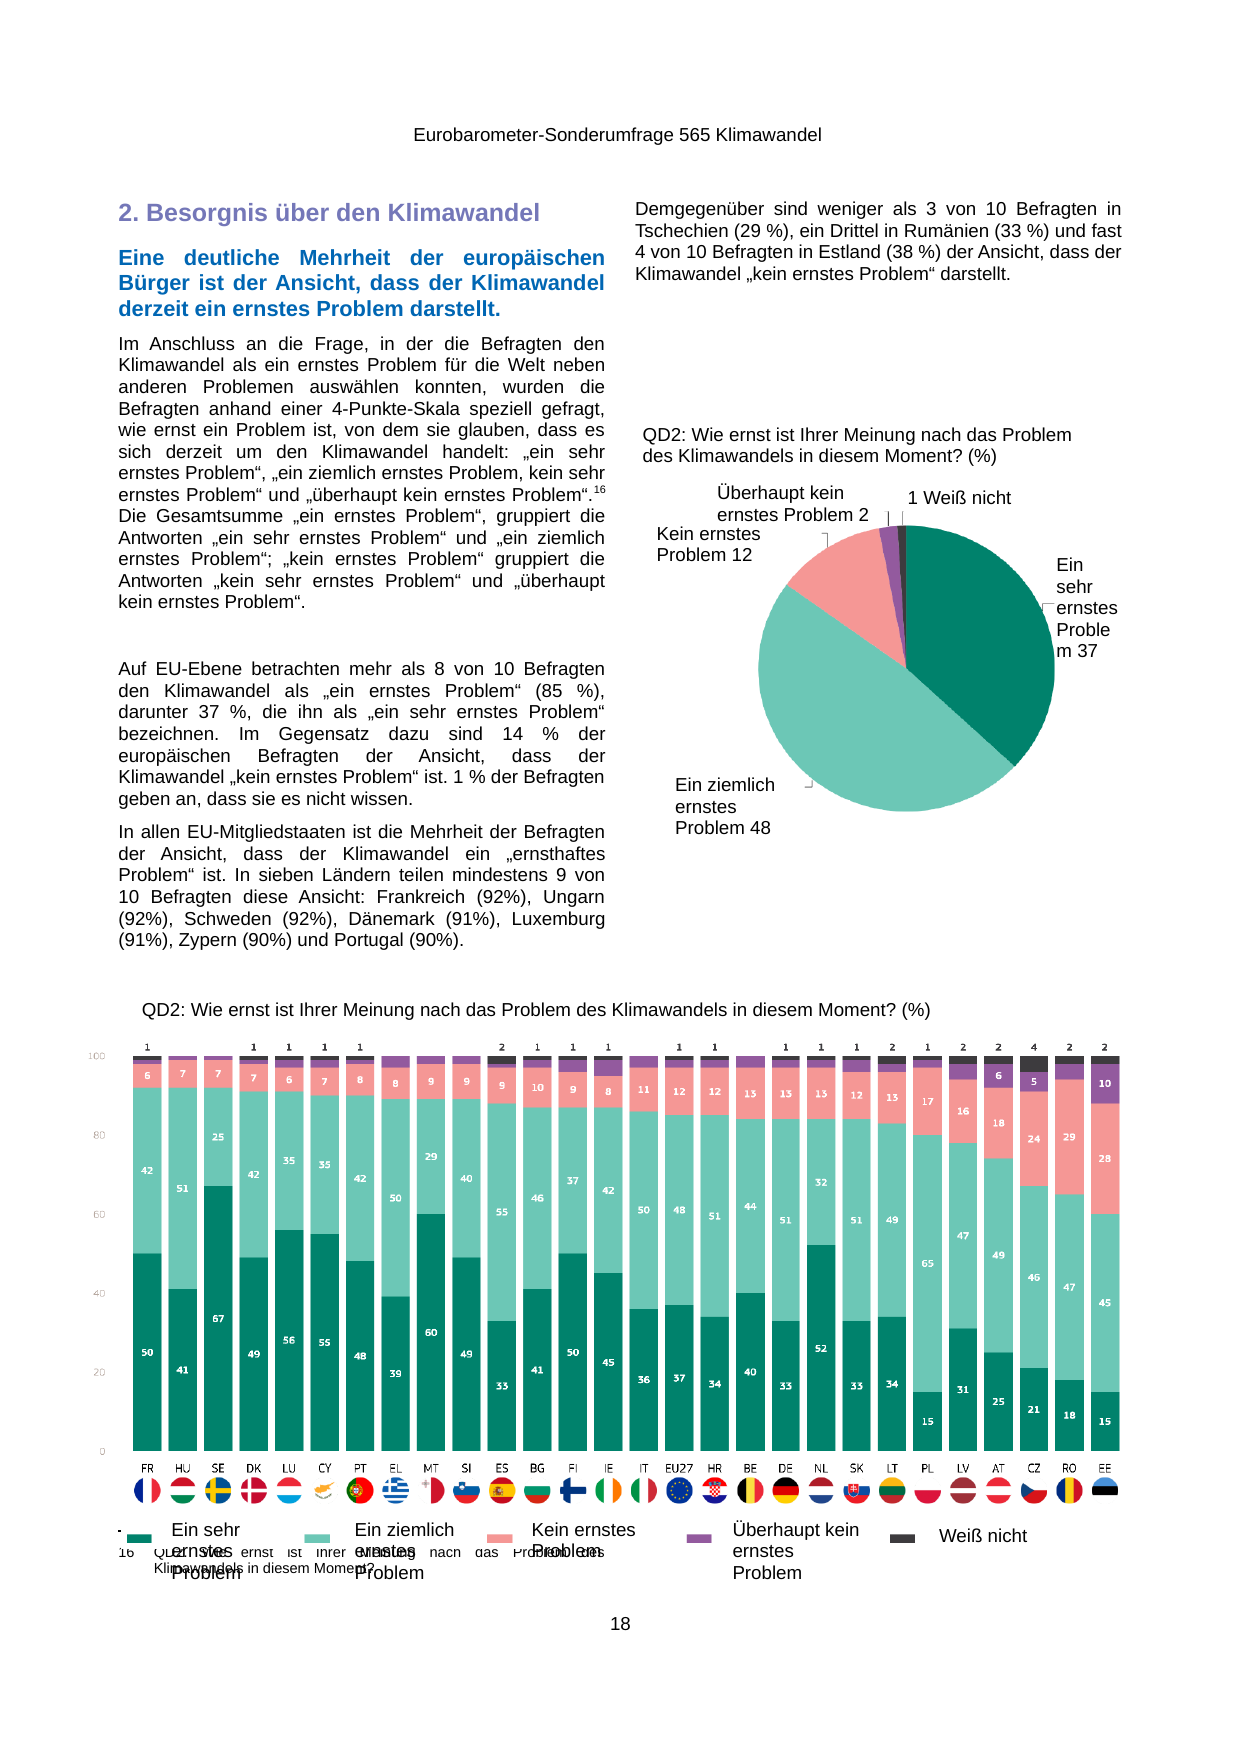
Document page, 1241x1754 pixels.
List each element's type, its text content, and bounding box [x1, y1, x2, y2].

picture [753, 506, 1055, 814]
picture [85, 1038, 1126, 1516]
text Demgegenüber sind weniger als 3 von 10 Befragten in Tschechien (29 %), ein Drittel in Rumänien (33 %) und fast 4 von 10 Befragten in Estland (38 %) der Ansicht, dass der Klimawandel „kein ernstes Problem“ darstellt. [635, 198, 1122, 284]
text Eine deutliche Mehrheit der europäischen Bürger ist der Ansicht, dass der Klimawandel derzeit ein ernstes Problem darstellt. [118, 245, 605, 321]
picture [121, 1523, 919, 1549]
text Auf EU-Ebene betrachten mehr als 8 von 10 Befragten den Klimawandel als „ein ernstes Problem“ (85 %), darunter 37 %, die ihn als „ein sehr ernstes Problem“ bezeichnen. Im Gegensatz dazu sind 14 % der europäischen Befragten der Ansicht, dass der Klimawandel „kein ernstes Problem“ ist. 1 % der Befragten geben an, dass sie es nicht wissen. [118, 658, 605, 809]
text In allen EU-Mitgliedstaaten ist die Mehrheit der Befragten der Ansicht, dass der Klimawandel ein „ernsthaftes Problem“ ist. In sieben Ländern teilen mindestens 9 von 10 Befragten diese Ansicht: Frankreich (92%), Ungarn (92%), Schweden (92%), Dänemark (91%), Luxemburg (91%), Zypern (90%) und Portugal (90%). [118, 821, 605, 950]
subtitle 2. Besorgnis über den Klimawandel [118, 198, 605, 227]
text QD2. Wie ernst ist Ihrer Meinung nach das Problem des Klimawandels in diesem Moment? [118, 1543, 605, 1577]
text Im Anschluss an die Frage, in der die Befragten den Klimawandel als ein ernstes Problem für die Welt neben anderen Problemen auswählen konnten, wurden die Befragten anhand einer 4-Punkte-Skala speziell gefragt, wie ernst ein Problem ist, von dem sie glauben, dass es sich derzeit um den Klimawandel handelt: „ein sehr ernstes Problem“, „ein ziemlich ernstes Problem, kein sehr ernstes Problem“ und „überhaupt kein ernstes Problem“. Die Gesamtsumme „ein ernstes Problem“, gruppiert die Antworten „ein sehr ernstes Problem“ und „ein ziemlich ernstes Problem“; „kein ernstes Problem“ gruppiert die Antworten „kein sehr ernstes Problem“ und „überhaupt kein ernstes Problem“. [118, 333, 605, 613]
picture [735, 1523, 742, 1535]
